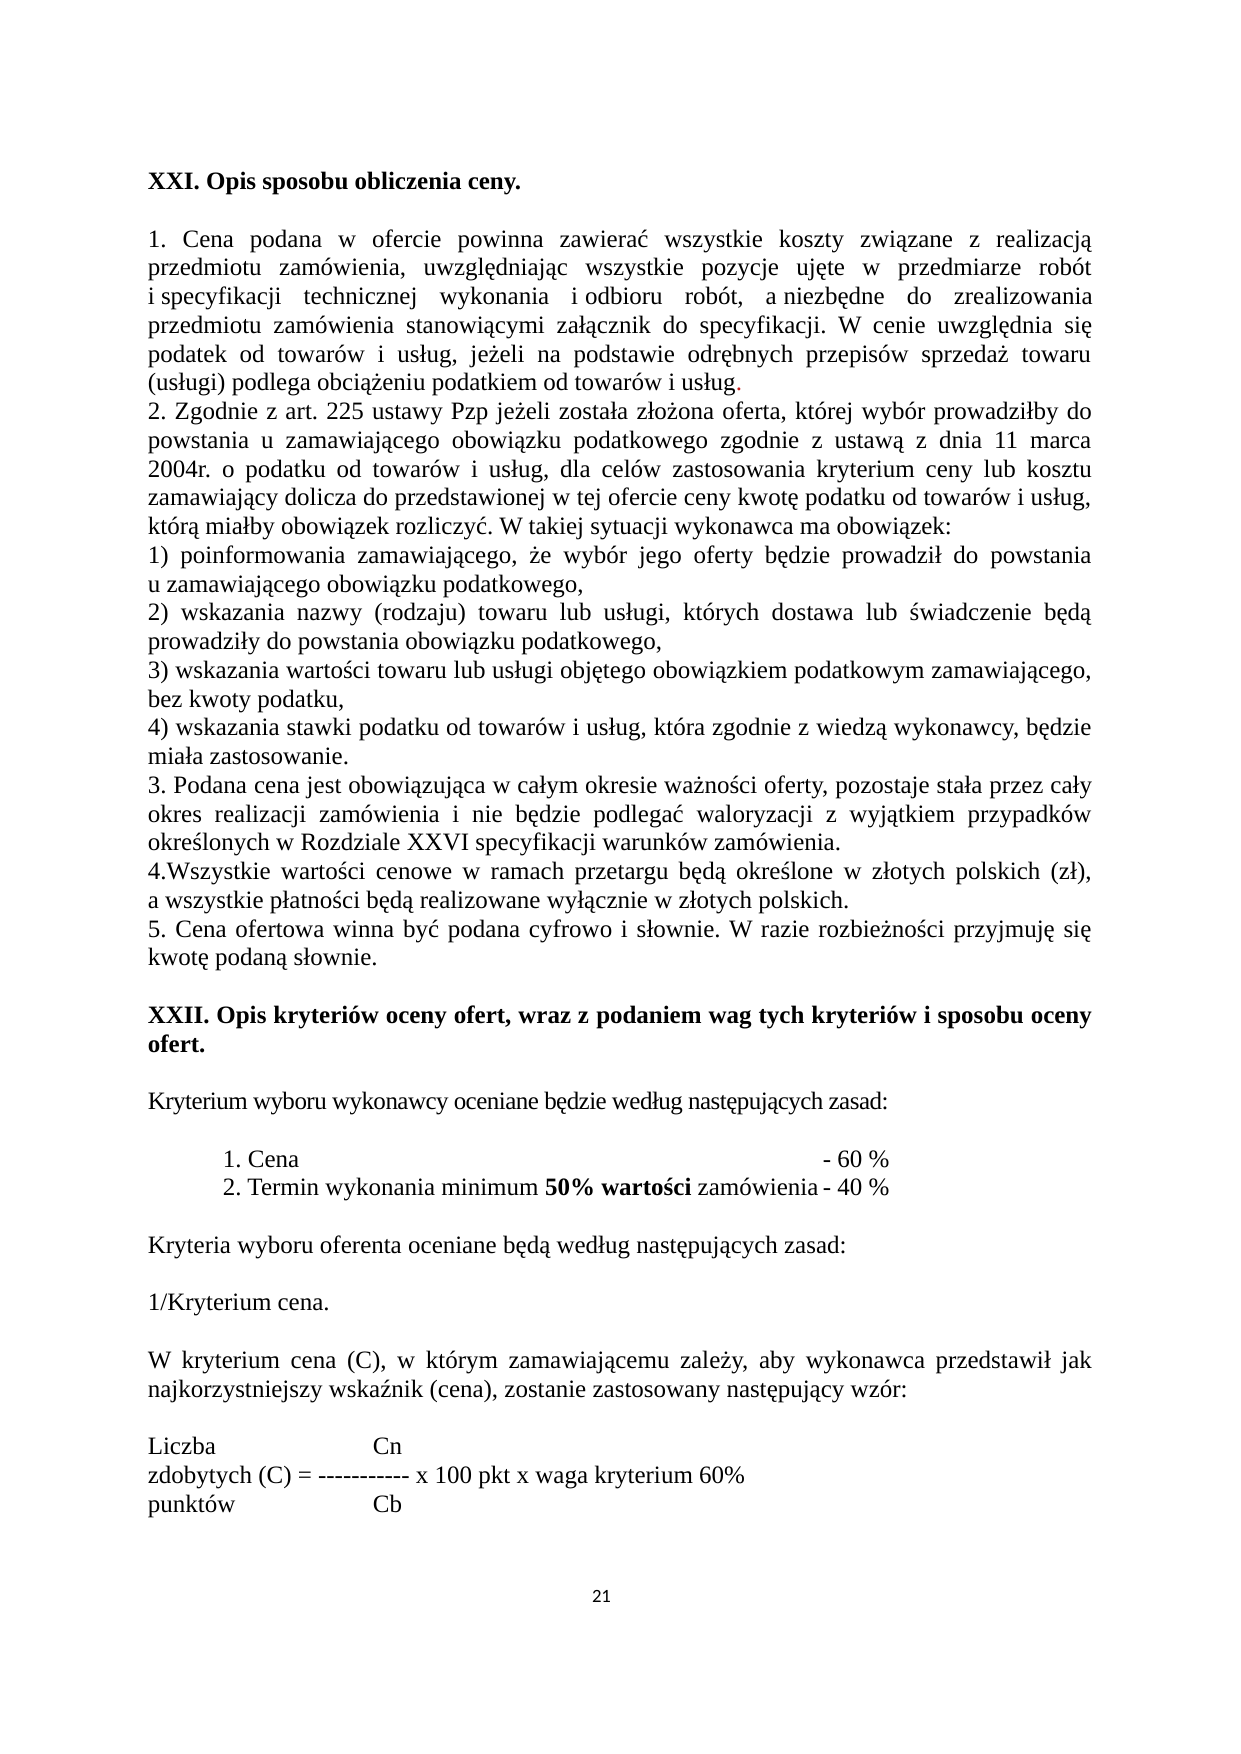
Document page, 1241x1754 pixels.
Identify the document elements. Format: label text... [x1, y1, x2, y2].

text 1/Kryterium cena. [148, 1287, 1093, 1316]
text 1) poinformowania zamawiającego, że wybór jego oferty będzie prowadził do powstania u zamawiającego obowiązku podatkowego, [148, 540, 1093, 597]
text XXII. Opis kryteriów oceny ofert, wraz z podaniem wag tych kryteriów i sposobu oceny ofert. [148, 1000, 1093, 1057]
text punktów Cb [148, 1489, 1093, 1517]
text W kryterium cena (C), w którym zamawiającemu zależy, aby wykonawca przedstawił jak najkorzystniejszy wskaźnik (cena), zostanie zastosowany następujący wzór: [148, 1345, 1093, 1402]
text 1. Cena - 60 % [223, 1144, 1093, 1172]
text Kryterium wyboru wykonawcy oceniane będzie według następujących zasad: [148, 1086, 1093, 1115]
text XXI. Opis sposobu obliczenia ceny. [148, 166, 1093, 195]
text 3. Podana cena jest obowiązująca w całym okresie ważności oferty, pozostaje stała przez cały okres realizacji zamówienia i nie będzie podlegać waloryzacji z wyjątkiem przypadków określonych w Rozdziale XXVI specyfikacji warunków zamówienia. [148, 770, 1093, 856]
text 3) wskazania wartości towaru lub usługi objętego obowiązkiem podatkowym zamawiającego, bez kwoty podatku, [148, 655, 1093, 712]
text 2. Termin wykonania minimum 50% wartości zamówienia - 40 % [223, 1172, 1093, 1201]
text 2) wskazania nazwy (rodzaju) towaru lub usługi, których dostawa lub świadczenie będą prowadziły do powstania obowiązku podatkowego, [148, 597, 1093, 655]
text 1. Cena podana w ofercie powinna zawierać wszystkie koszty związane z realizacją przedmiotu zamówienia, uwzględniając wszystkie pozycje ujęte w przedmiarze robót i specyfikacji technicznej wykonania i odbioru robót, a niezbędne do zrealizowania przedmiotu zamówienia stanowiącymi załącznik do specyfikacji. W cenie uwzględnia się podatek od towarów i usług, jeżeli na podstawie odrębnych przepisów sprzedaż towaru (usługi) podlega obciążeniu podatkiem od towarów i usług. [148, 224, 1093, 396]
text 5. Cena ofertowa winna być podana cyfrowo i słownie. W razie rozbieżności przyjmuję się kwotę podaną słownie. [148, 914, 1093, 971]
text zdobytych (C) = ----------- x 100 pkt x waga kryterium 60% [148, 1460, 1093, 1489]
text 2. Zgodnie z art. 225 ustawy Pzp jeżeli została złożona oferta, której wybór prowadziłby do powstania u zamawiającego obowiązku podatkowego zgodnie z ustawą z dnia 11 marca 2004r. o podatku od towarów i usług, dla celów zastosowania kryterium ceny lub kosztu zamawiający dolicza do przedstawionej w tej ofercie ceny kwotę podatku od towarów i usług, którą miałby obowiązek rozliczyć. W takiej sytuacji wykonawca ma obowiązek: [148, 396, 1093, 540]
text 4) wskazania stawki podatku od towarów i usług, która zgodnie z wiedzą wykonawcy, będzie miała zastosowanie. [148, 712, 1093, 770]
text Kryteria wyboru oferenta oceniane będą według następujących zasad: [148, 1230, 1093, 1259]
text 4.Wszystkie wartości cenowe w ramach przetargu będą określone w złotych polskich (zł), a wszystkie płatności będą realizowane wyłącznie w złotych polskich. [148, 856, 1093, 914]
text Liczba Cn [148, 1431, 1093, 1460]
